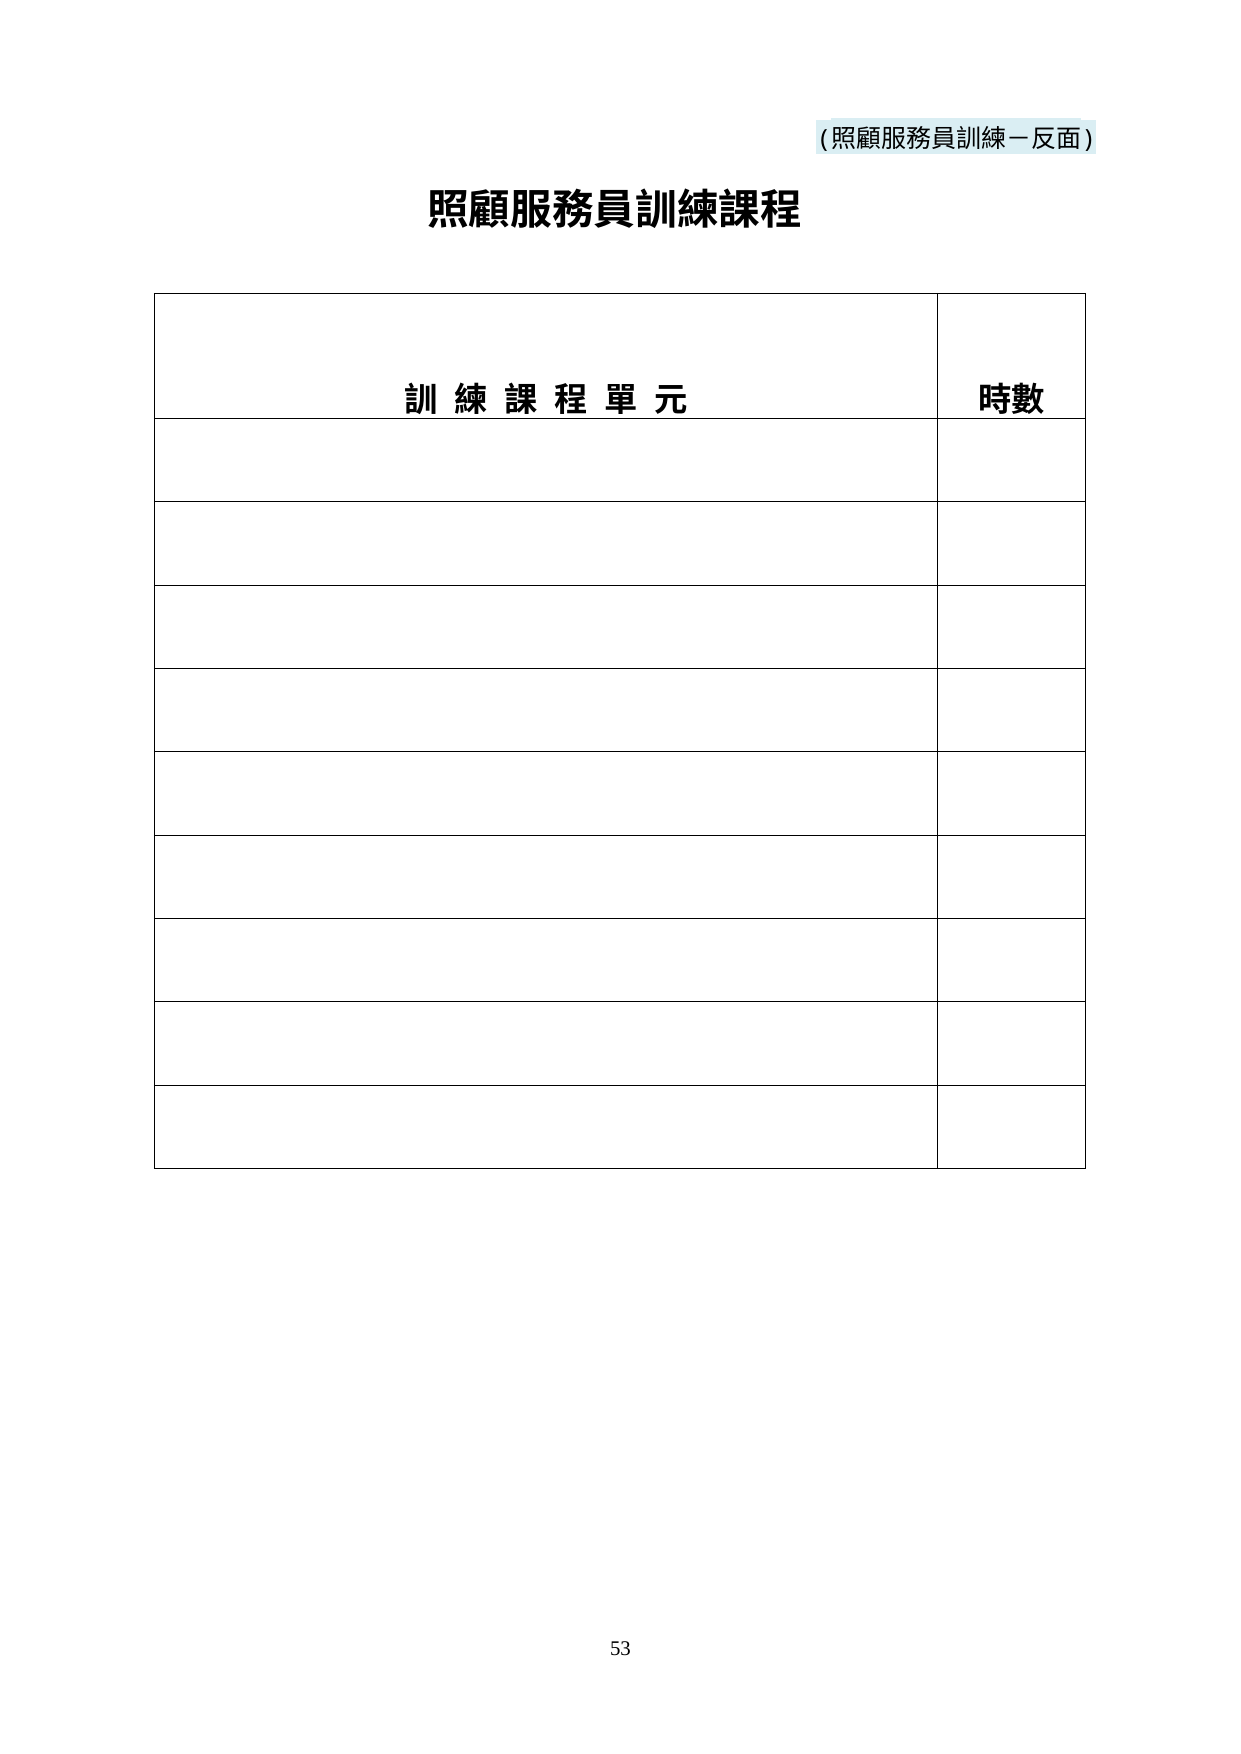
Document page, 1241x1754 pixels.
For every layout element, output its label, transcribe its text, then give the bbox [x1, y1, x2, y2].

table_cell [938, 669, 1085, 751]
table_header 訓 練 課 程 單 元 [155, 294, 937, 418]
table_cell [938, 919, 1085, 1001]
table_cell [938, 419, 1085, 501]
text 照顧服務員訓練課程 [133, 176, 1096, 237]
table_header 時數 [938, 294, 1085, 418]
table_cell [155, 419, 937, 501]
table_cell [938, 502, 1085, 584]
table_cell [155, 586, 937, 668]
table_cell [938, 1002, 1085, 1084]
table_cell [155, 836, 937, 918]
table_cell [938, 1086, 1085, 1168]
table_cell [938, 752, 1085, 834]
table_cell [938, 586, 1085, 668]
table_cell [938, 836, 1085, 918]
table_cell [155, 752, 937, 834]
table_cell [155, 919, 937, 1001]
table_cell [155, 669, 937, 751]
table_cell [155, 1002, 937, 1084]
text (照顧服務員訓練－反面) [130, 105, 1096, 157]
table_cell [155, 502, 937, 584]
table_cell [155, 1086, 937, 1168]
